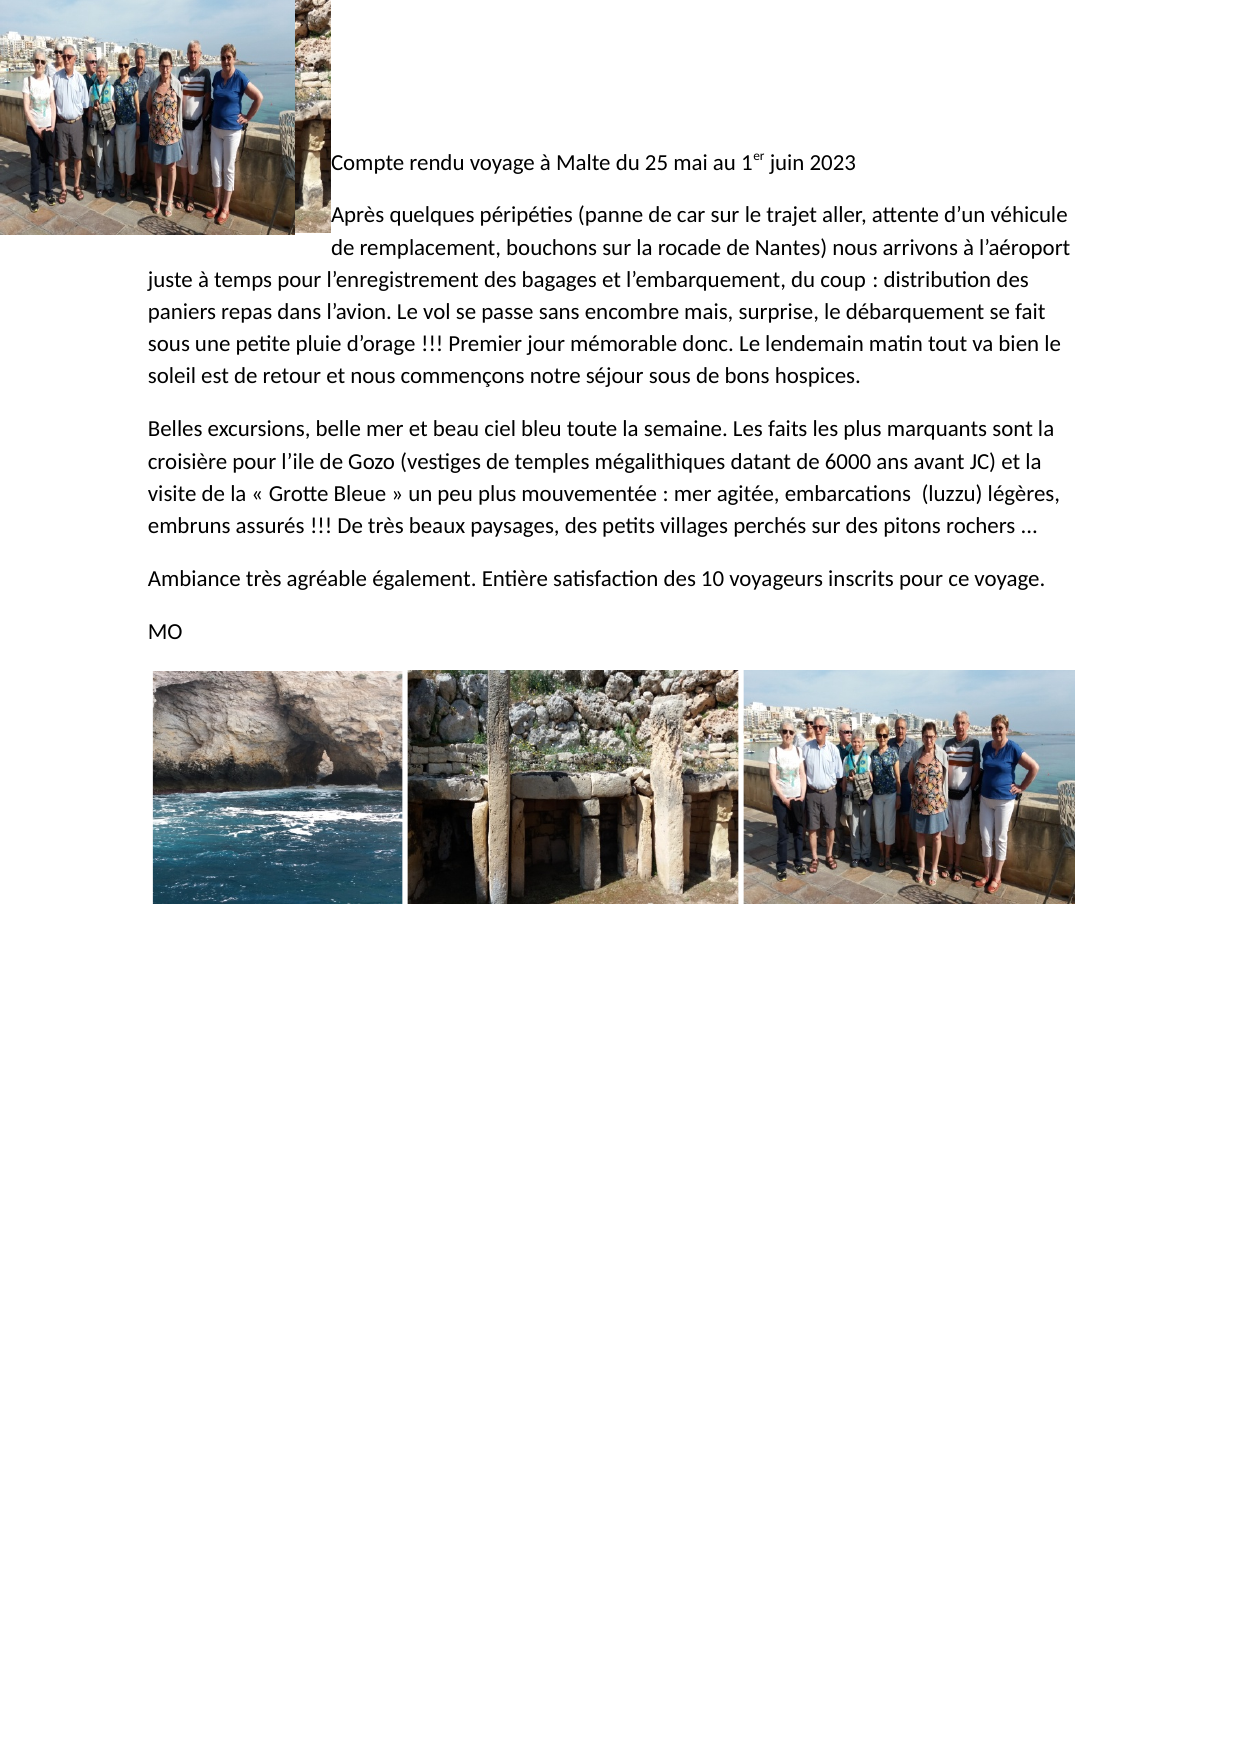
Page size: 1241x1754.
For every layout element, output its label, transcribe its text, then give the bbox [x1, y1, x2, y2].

picture [152, 671, 403, 904]
picture [407, 670, 739, 904]
text Compte rendu voyage à Malte du 25 mai au 1er juin 2023 [331, 148, 1093, 176]
text Belles excursions, belle mer et beau ciel bleu toute la semaine. Les faits les plus marquants sont la croisière pour l’ile de Gozo (vestiges de temples mégalithiques datant de 6000 ans avant JC) et la visite de la « Grotte Bleue » un peu plus mouvementée : mer agitée, embarcations (luzzu) légères, embruns assurés !!! De très beaux paysages, des petits villages perchés sur des pitons rochers ... [148, 414, 1093, 539]
text Ambiance très agréable également. Entière satisfaction des 10 voyageurs inscrits pour ce voyage. [148, 564, 1093, 592]
text MO [148, 617, 1093, 645]
text Après quelques péripéties (panne de car sur le trajet aller, attente d’un véhicule de remplacement, bouchons sur la rocade de Nantes) nous arrivons à l’aéroport juste à temps pour l’enregistrement des bagages et l’embarquement, du coup : distribution des paniers repas dans l’avion. Le vol se passe sans encombre mais, surprise, le débarquement se fait sous une petite pluie d’orage !!! Premier jour mémorable donc. Le lendemain matin tout va bien le soleil est de retour et nous commençons notre séjour sous de bons hospices. [148, 201, 1093, 389]
picture [743, 670, 1075, 904]
picture [0, 0, 331, 235]
